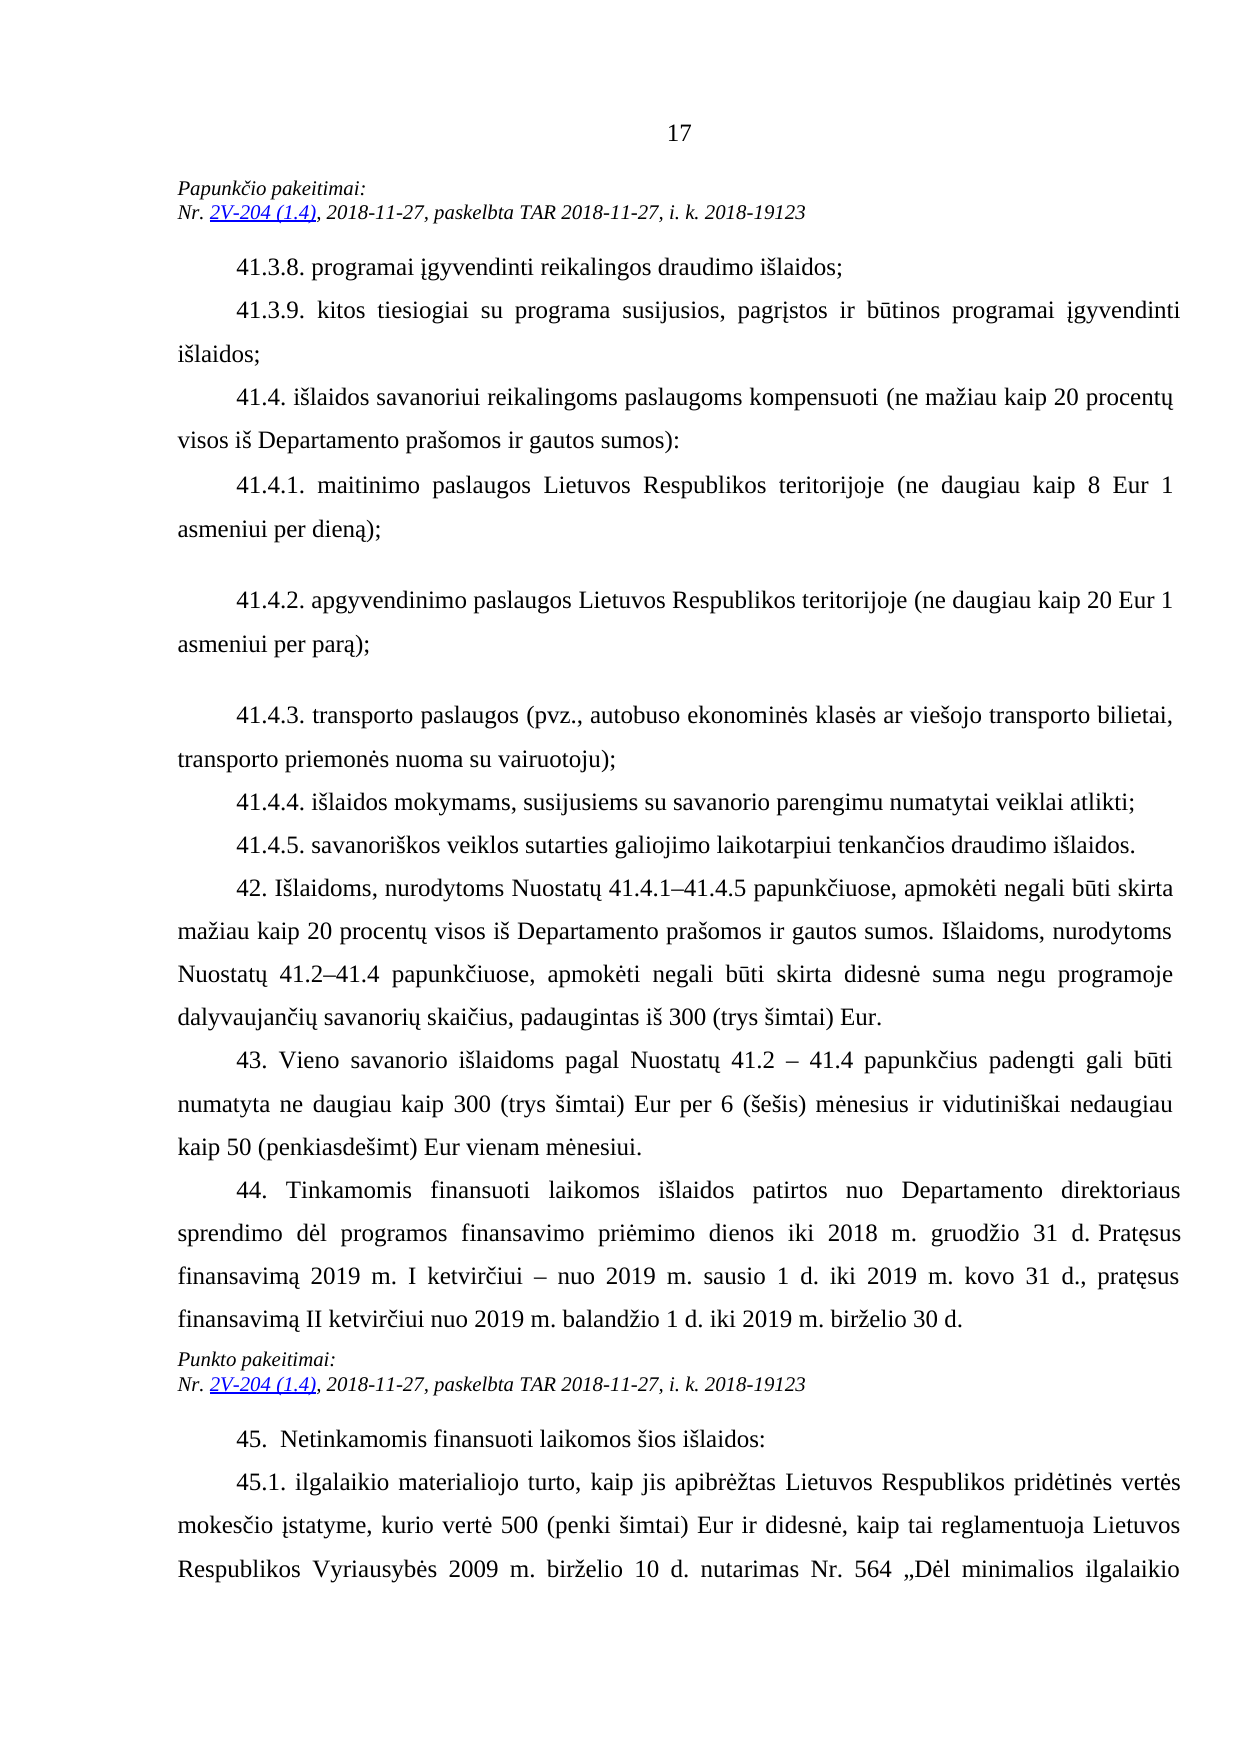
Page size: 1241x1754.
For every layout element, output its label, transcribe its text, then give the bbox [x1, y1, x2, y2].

text 41.4. išlaidos savanoriui reikalingoms paslaugoms kompensuoti (ne mažiau kaip 20 procentų visos iš Departamento prašomos ir gautos sumos): [177, 382, 1174, 454]
text Nr. 2V-204 (1.4), 2018-11-27, paskelbta TAR 2018-11-27, i. k. 2018-19123 [177, 1371, 1181, 1396]
text 41.4.2. apgyvendinimo paslaugos Lietuvos Respublikos teritorijoje (ne daugiau kaip 20 Eur 1 asmeniui per parą); [177, 586, 1174, 657]
text Punkto pakeitimai: [177, 1347, 1181, 1371]
text 43. Vieno savanorio išlaidoms pagal Nuostatų 41.2 – 41.4 papunkčius padengti gali būti numatyta ne daugiau kaip 300 (trys šimtai) Eur per 6 (šešis) mėnesius ir vidutiniškai nedaugiau kaip 50 (penkiasdešimt) Eur vienam mėnesiui. [177, 1046, 1174, 1161]
text 45.1. ilgalaikio materialiojo turto, kaip jis apibrėžtas Lietuvos Respublikos pridėtinės vertės mokesčio įstatyme, kurio vertė 500 (penki šimtai) Eur ir didesnė, kaip tai reglamentuoja Lietuvos Respublikos Vyriausybės 2009 m. birželio 10 d. nutarimas Nr. 564 „Dėl minimalios ilgalaikio [177, 1467, 1181, 1582]
text 41.4.1. maitinimo paslaugos Lietuvos Respublikos teritorijoje (ne daugiau kaip 8 Eur 1 asmeniui per dieną); [177, 471, 1174, 542]
text 41.4.5. savanoriškos veiklos sutarties galiojimo laikotarpiui tenkančios draudimo išlaidos. [177, 830, 1181, 859]
text 42. Išlaidoms, nurodytoms Nuostatų 41.4.1–41.4.5 papunkčiuose, apmokėti negali būti skirta mažiau kaip 20 procentų visos iš Departamento prašomos ir gautos sumos. Išlaidoms, nurodytoms Nuostatų 41.2–41.4 papunkčiuose, apmokėti negali būti skirta didesnė suma negu programoje dalyvaujančių savanorių skaičius, padaugintas iš 300 (trys šimtai) Eur. [177, 873, 1174, 1031]
text Nr. 2V-204 (1.4), 2018-11-27, paskelbta TAR 2018-11-27, i. k. 2018-19123 [177, 200, 1181, 224]
text 45. Netinkamomis finansuoti laikomos šios išlaidos: [177, 1424, 1174, 1453]
text 41.3.8. programai įgyvendinti reikalingos draudimo išlaidos; [177, 252, 1181, 281]
text 41.3.9. kitos tiesiogiai su programa susijusios, pagrįstos ir būtinos programai įgyvendinti išlaidos; [177, 296, 1181, 367]
text 41.4.3. transporto paslaugos (pvz., autobuso ekonominės klasės ar viešojo transporto bilietai, transporto priemonės nuoma su vairuotoju); [177, 701, 1174, 772]
text 44. Tinkamomis finansuoti laikomos išlaidos patirtos nuo Departamento direktoriaus sprendimo dėl programos finansavimo priėmimo dienos iki 2018 m. gruodžio 31 d. Pratęsus finansavimą 2019 m. I ketvirčiui – nuo 2019 m. sausio 1 d. iki 2019 m. kovo 31 d., pratęsus finansavimą II ketvirčiui nuo 2019 m. balandžio 1 d. iki 2019 m. birželio 30 d. [177, 1175, 1181, 1333]
text 41.4.4. išlaidos mokymams, susijusiems su savanorio parengimu numatytai veiklai atlikti; [177, 787, 1181, 816]
text Papunkčio pakeitimai: [177, 176, 1181, 200]
